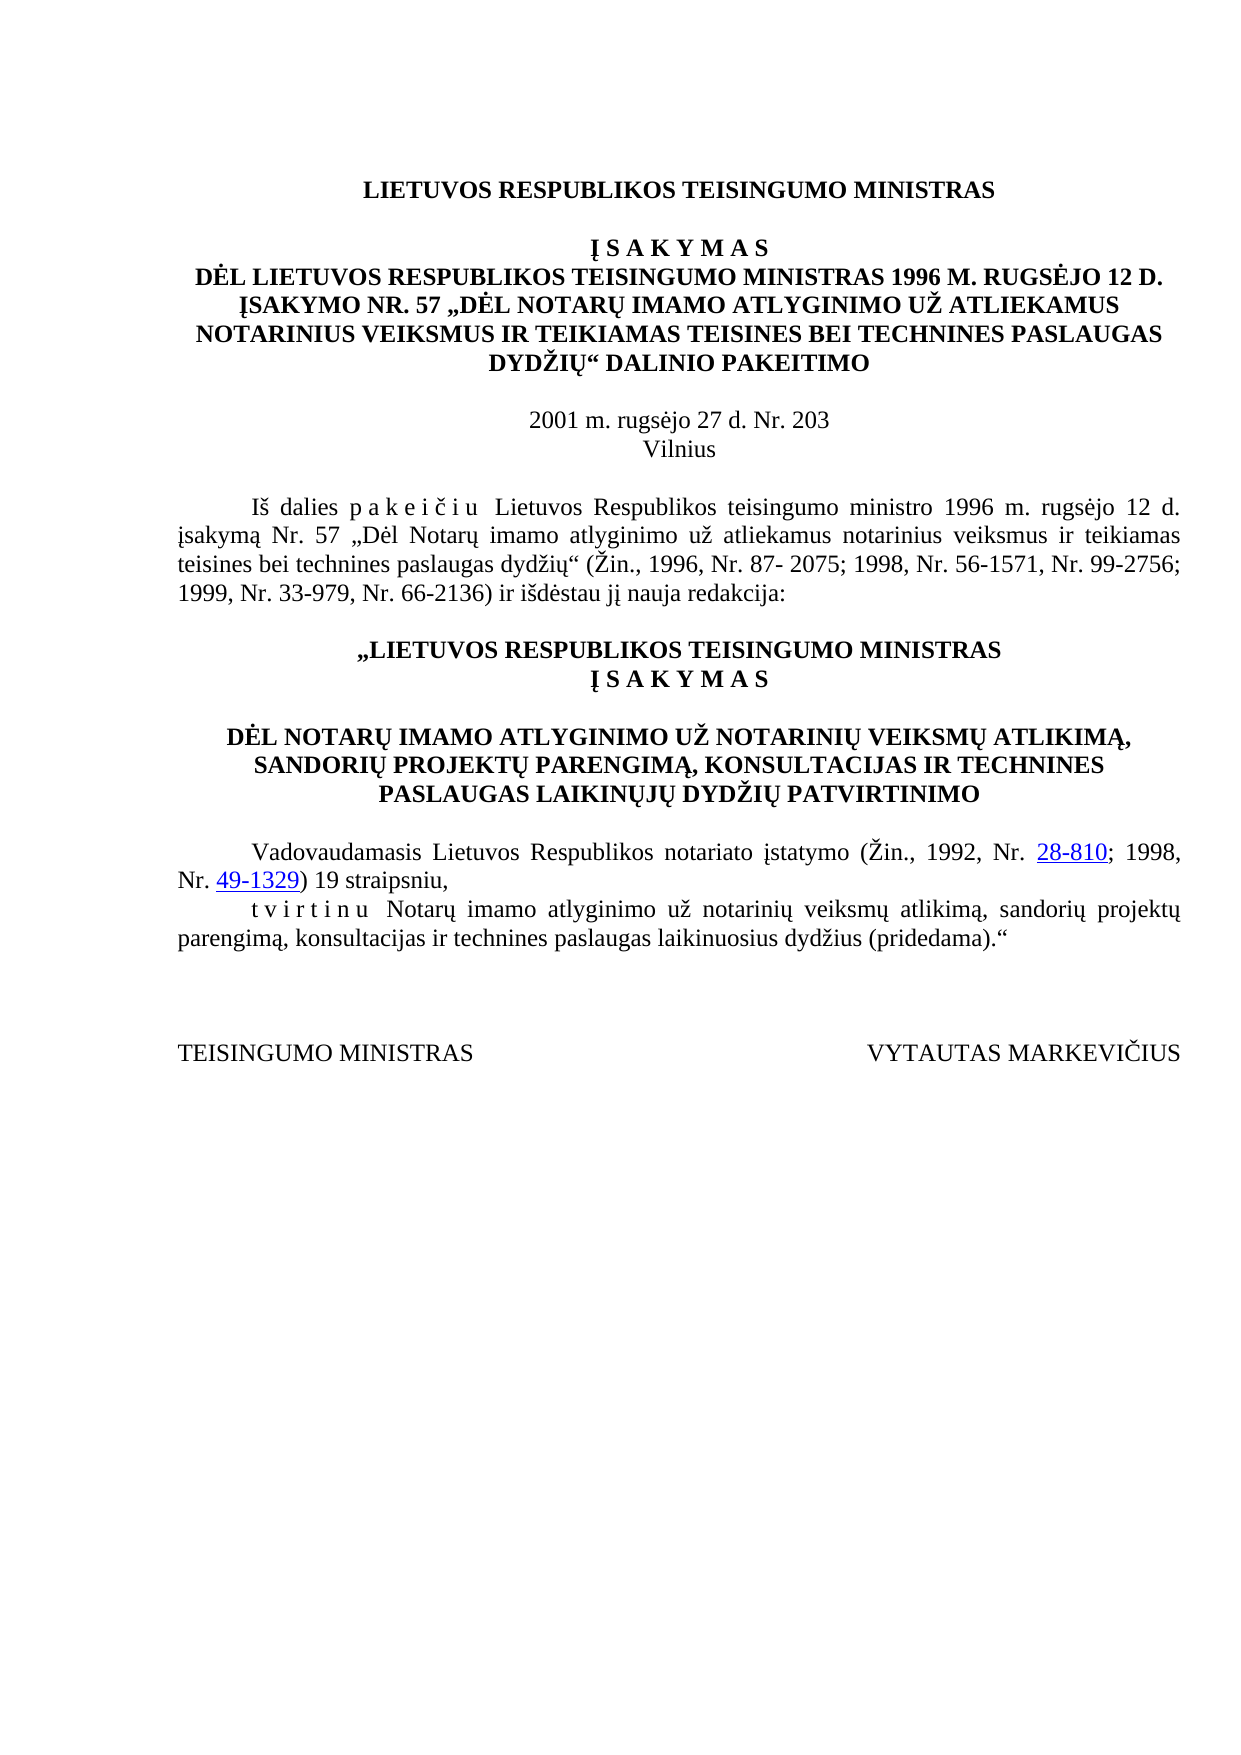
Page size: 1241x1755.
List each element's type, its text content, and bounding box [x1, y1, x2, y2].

text „LIETUVOS RESPUBLIKOS TEISINGUMO MINISTRAS [177, 636, 1181, 664]
text Iš dalies pakeičiu Lietuvos Respublikos teisingumo ministro 1996 m. rugsėjo 12 d. įsakymą Nr. 57 „Dėl Notarų imamo atlyginimo už atliekamus notarinius veiksmus ir teikiamas teisines bei technines paslaugas dydžių“ (Žin., 1996, Nr. 87- 2075; 1998, Nr. 56-1571, Nr. 99-2756; 1999, Nr. 33-979, Nr. 66-2136) ir išdėstau jį nauja redakcija: [177, 492, 1181, 607]
text DĖL NOTARŲ IMAMO ATLYGINIMO UŽ NOTARINIŲ VEIKSMŲ ATLIKIMĄ, SANDORIŲ PROJEKTŲ PARENGIMĄ, KONSULTACIJAS IR TECHNINES PASLAUGAS LAIKINŲJŲ DYDŽIŲ PATVIRTINIMO [177, 722, 1181, 808]
text 2001 m. rugsėjo 27 d. Nr. 203 [177, 406, 1181, 434]
text TEISINGUMO MINISTRAS VYTAUTAS MARKEVIČIUS [177, 1038, 1181, 1067]
text tvirtinu Notarų imamo atlyginimo už notarinių veiksmų atlikimą, sandorių projektų parengimą, konsultacijas ir technines paslaugas laikinuosius dydžius (pridedama).“ [177, 894, 1181, 952]
text Vadovaudamasis Lietuvos Respublikos notariato įstatymo (Žin., 1992, Nr. 28-810; 1998, Nr. 49-1329) 19 straipsniu, [177, 837, 1181, 894]
text LIETUVOS RESPUBLIKOS TEISINGUMO MINISTRAS [177, 176, 1181, 204]
text Vilnius [177, 434, 1181, 463]
text Į S A K Y M A S [177, 664, 1181, 693]
text DĖL LIETUVOS RESPUBLIKOS TEISINGUMO MINISTRAS 1996 M. RUGSĖJO 12 D. ĮSAKYMO NR. 57 „DĖL NOTARŲ IMAMO ATLYGINIMO UŽ ATLIEKAMUS NOTARINIUS VEIKSMUS IR TEIKIAMAS TEISINES BEI TECHNINES PASLAUGAS DYDŽIŲ“ DALINIO PAKEITIMO [177, 262, 1181, 377]
text Į S A K Y M A S [177, 233, 1181, 262]
